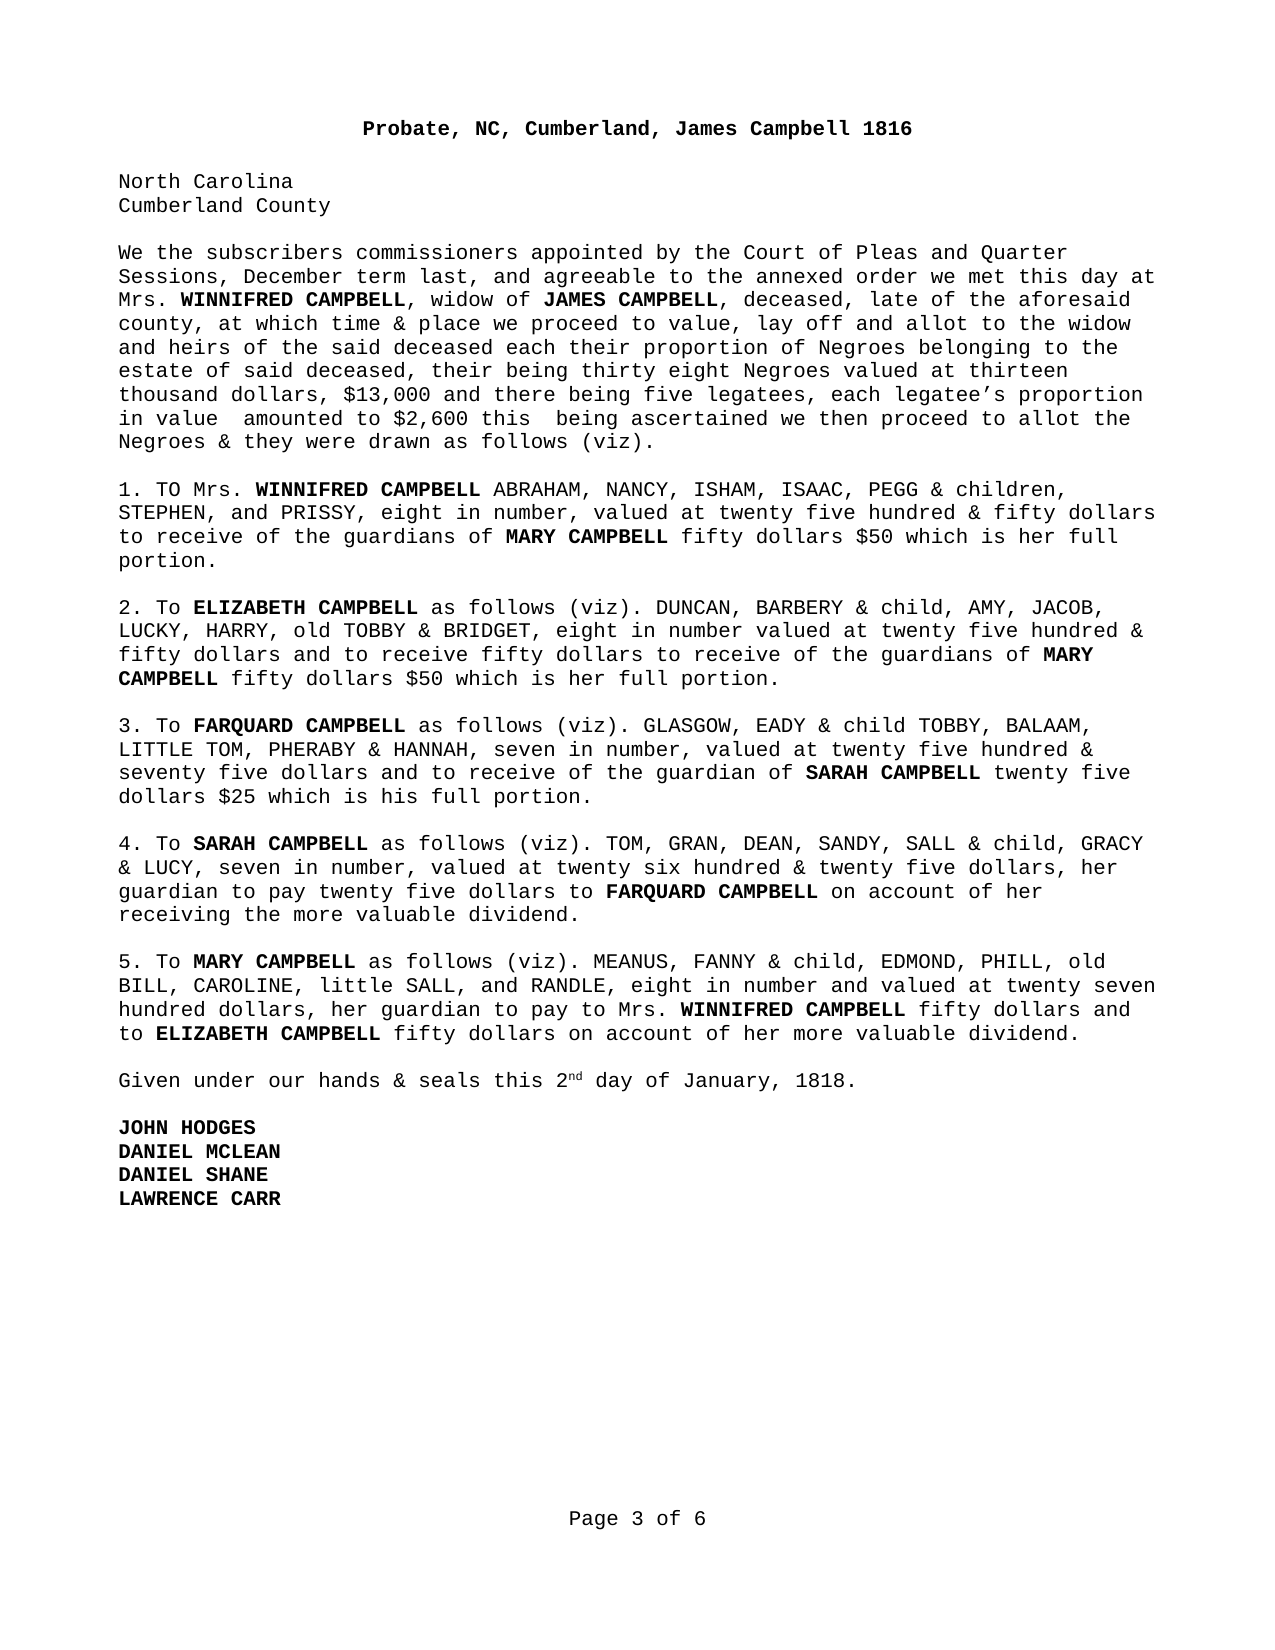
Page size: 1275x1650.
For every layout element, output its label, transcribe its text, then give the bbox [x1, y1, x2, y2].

text Daniel McLean [118, 1141, 1157, 1164]
text 1. to Mrs. Winnifred Campbell Abraham, Nancy, Isham, Isaac, Pegg & children, Stephen, and Prissy, eight in number, valued at twenty five hundred & fifty dollars to receive of the guardians of Mary Campbell fifty dollars $50 which is her full portion. [118, 479, 1157, 573]
text We the subscribers commissioners appointed by the Court of Pleas and Quarter Sessions, December term last, and agreeable to the annexed order we met this day at Mrs. Winnifred Campbell, widow of James Campbell, deceased, late of the aforesaid county, at which time & place we proceed to value, lay off and allot to the widow and heirs of the said deceased each their proportion of Negroes belonging to the estate of said deceased, their being thirty eight Negroes valued at thirteen thousand dollars, $13,000 and there being five legatees, each legatee’s proportion in value amounted to $2,600 this being ascertained we then proceed to allot the Negroes & they were drawn as follows (viz). [118, 242, 1157, 455]
text 4. To SARAH CAMPBELL as follows (viz). TOM, GRAN, DEAN, SANDY, SALL & child, GRACY & LUCY, seven in number, valued at twenty six hundred & twenty five dollars, her guardian to pay twenty five dollars to Farquard Campbell on account of her receiving the more valuable dividend. [118, 833, 1157, 928]
text 5. To MARY CAMPBELL as follows (viz). MEANUS, FANNY & child, EDMOND, PHILL, old BILL, CAROLINE, little SALL, and RANDLE, eight in number and valued at twenty seven hundred dollars, her guardian to pay to Mrs. Winnifred CAMPBELL fifty dollars and to ELIZABETH CAMPBELL fifty dollars on account of her more valuable dividend. [118, 952, 1157, 1046]
text 3. To Farquard Campbell as follows (viz). GLASGOW, EADY & child Tobby, BALAAM, LITTLE TOM, PHERABY & HANNAH, seven in number, valued at twenty five hundred & seventy five dollars and to receive of the guardian of SARAH CAMPBELL twenty five dollars $25 which is his full portion. [118, 715, 1157, 810]
text North Carolina [118, 171, 1157, 195]
text Daniel Shane [118, 1164, 1157, 1188]
text 2. To ELIZABETH CAMPBELL as follows (viz). DUNCAN, BARBERY & child, AMY, JACOB, LUCKY, HARRY, old TOBBY & BRIDGET, eight in number valued at twenty five hundred & fifty dollars and to receive fifty dollars to receive of the guardians of Mary Campbell fifty dollars $50 which is her full portion. [118, 597, 1157, 691]
text Cumberland County [118, 195, 1157, 218]
text Given under our hands & seals this 2nd day of January, 1818. [118, 1070, 1157, 1093]
text JOHN Hodges [118, 1117, 1157, 1141]
text Lawrence CARR [118, 1188, 1157, 1212]
